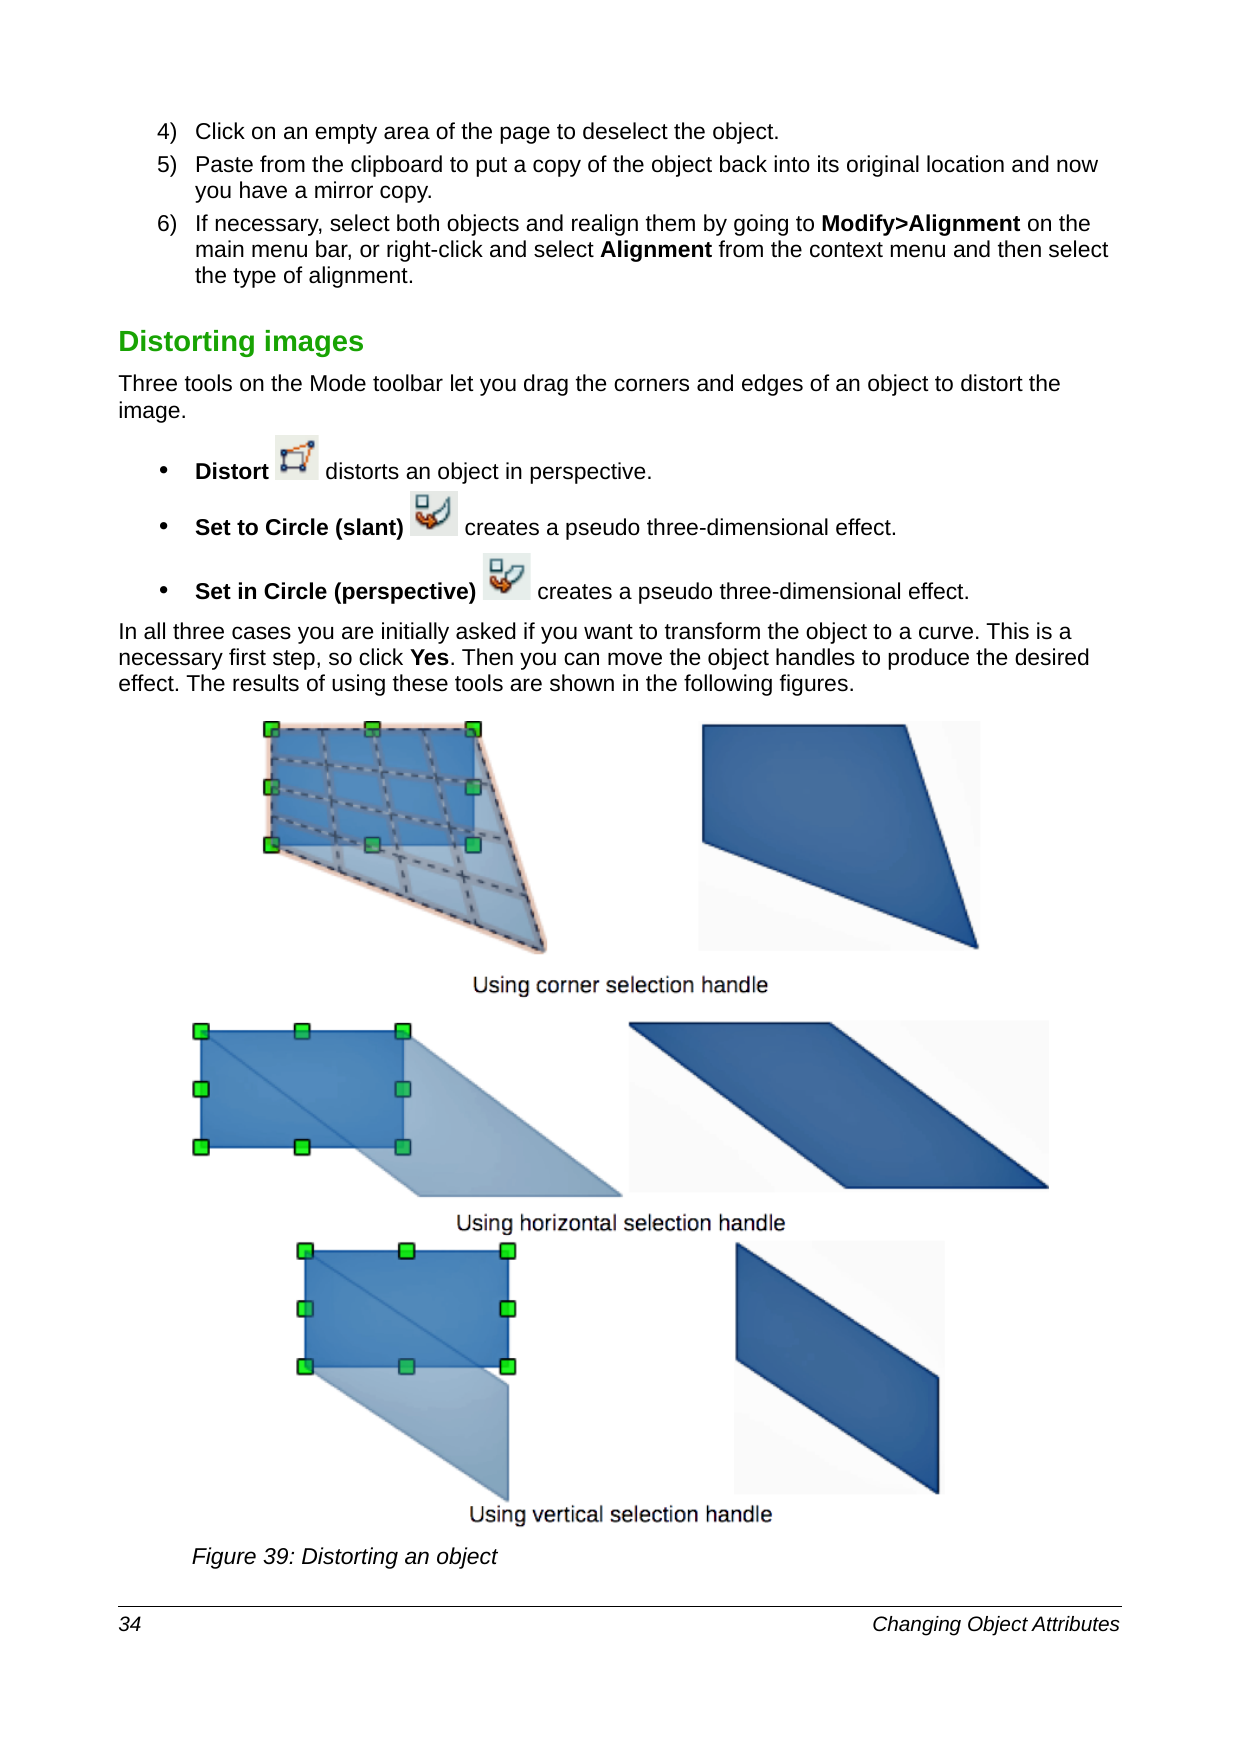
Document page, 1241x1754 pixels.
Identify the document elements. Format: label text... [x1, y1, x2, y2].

picture [191, 721, 1049, 1537]
list Distort distorts an object in perspective. [156, 435, 1122, 485]
list Set to Circle (slant) creates a pseudo three-dimensional effect. [156, 491, 1122, 541]
list If necessary, select both objects and realign them by going to Modify>Alignment on the main menu bar, or right-click and select Alignment from the context menu and then select the type of alignment. [177, 210, 1122, 289]
text Three tools on the Mode toolbar let you drag the corners and edges of an object to distort the image. [118, 370, 1122, 423]
subtitle Distorting images [118, 324, 1122, 358]
picture [410, 491, 458, 536]
list Set in Circle (perspective) creates a pseudo three-dimensional effect. [156, 553, 1122, 605]
text Figure 39: Distorting an object [192, 1543, 1049, 1569]
picture [275, 435, 319, 480]
text In all three cases you are initially asked if you want to transform the object to a curve. This is a necessary first step, so click Yes. Then you can move the object handles to produce the desired effect. The results of using these tools are shown in the following figures. [118, 618, 1122, 697]
list Click on an empty area of the page to deselect the object. [177, 118, 1122, 144]
picture [482, 553, 531, 600]
list Paste from the clipboard to put a copy of the object back into its original location and now you have a mirror copy. [177, 151, 1122, 203]
